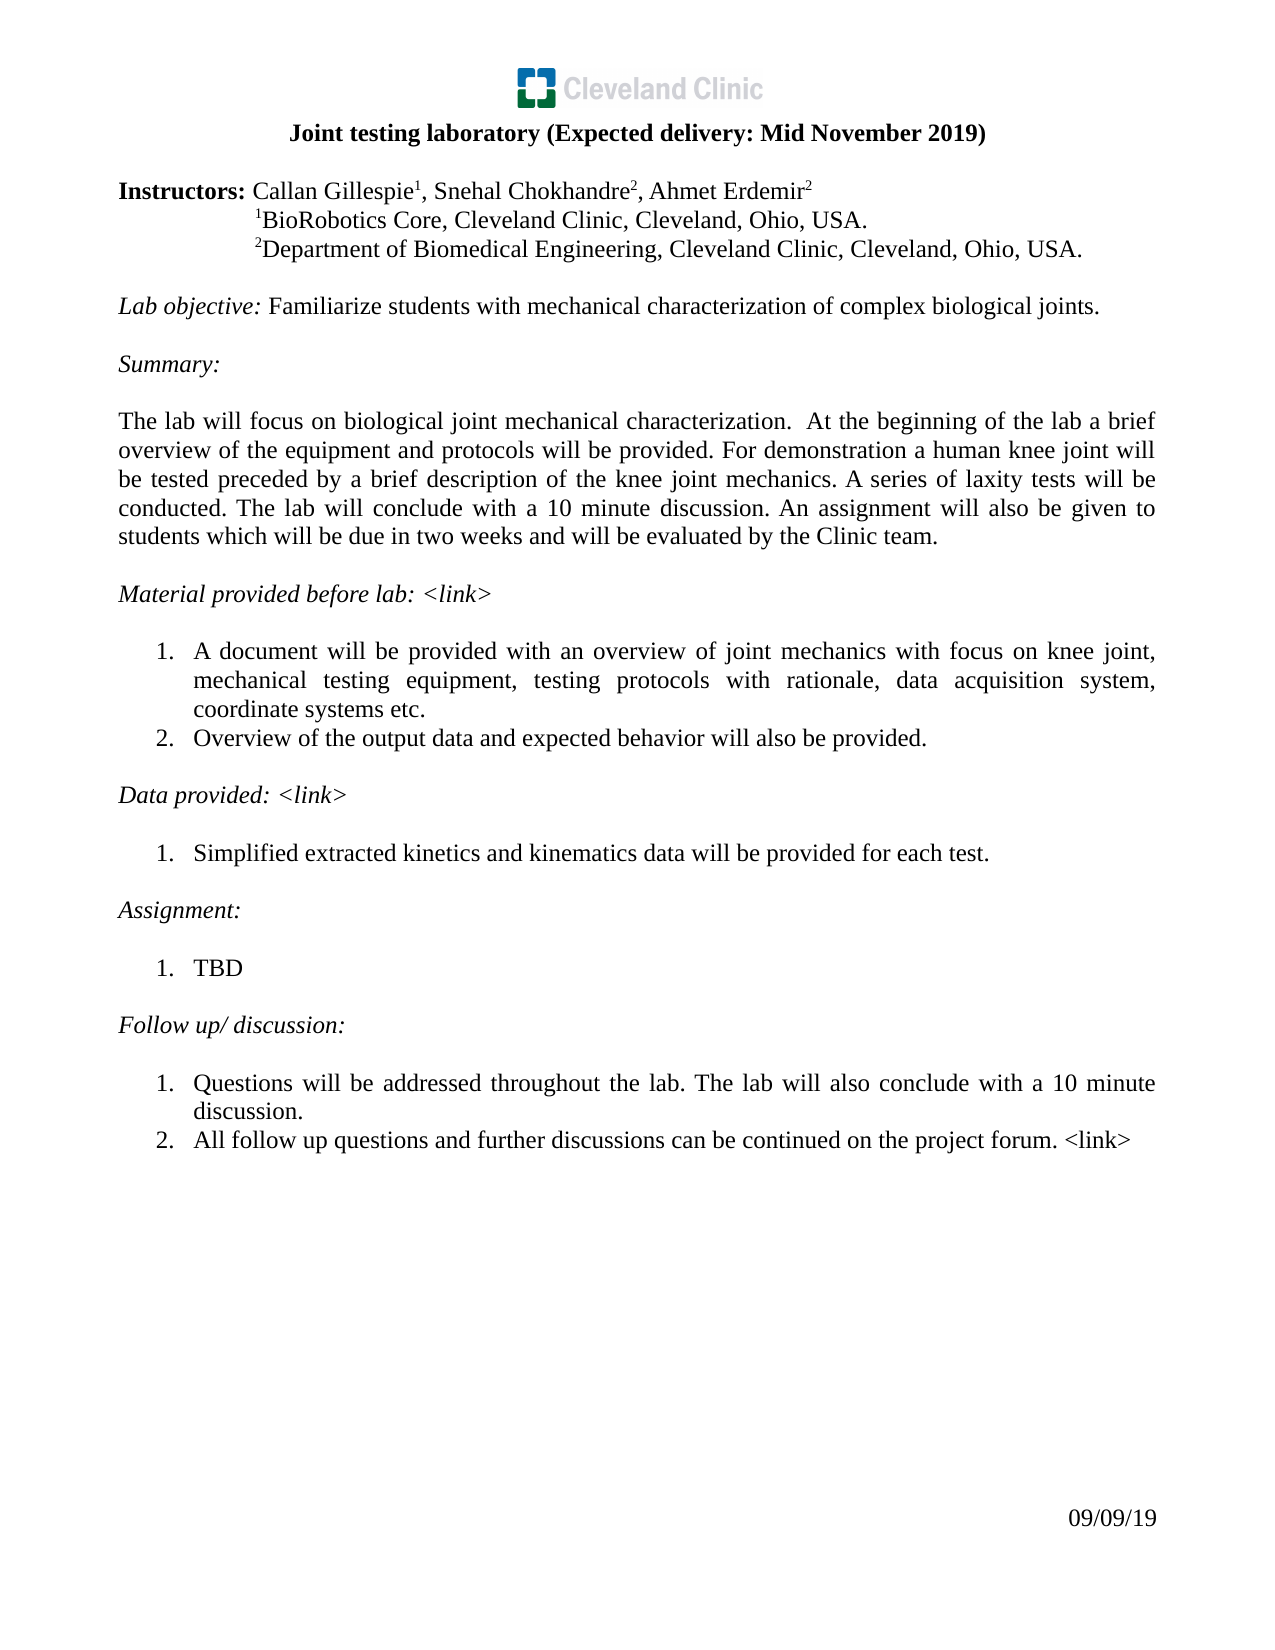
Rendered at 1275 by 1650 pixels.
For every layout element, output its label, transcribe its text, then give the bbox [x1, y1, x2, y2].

text Assignment: [118, 895, 1157, 924]
list Overview of the output data and expected behavior will also be provided. [156, 723, 1157, 751]
text The lab will focus on biological joint mechanical characterization. At the beginning of the lab a brief overview of the equipment and protocols will be provided. For demonstration a human knee joint will be tested preceded by a brief description of the knee joint mechanics. A series of laxity tests will be conducted. The lab will conclude with a 10 minute discussion. An assignment will also be given to students which will be due in two weeks and will be evaluated by the Clinic team. [118, 406, 1157, 550]
list All follow up questions and further discussions can be continued on the project forum. <link> [156, 1125, 1157, 1154]
text 1BioRobotics Core, Cleveland Clinic, Cleveland, Ohio, USA. [118, 205, 1157, 234]
list Simplified extracted kinetics and kinematics data will be provided for each test. [156, 838, 1157, 866]
text Data provided: <link> [118, 780, 1157, 809]
text 2Department of Biomedical Engineering, Cleveland Clinic, Cleveland, Ohio, USA. [118, 234, 1157, 263]
text Lab objective: Familiarize students with mechanical characterization of complex biological joints. [118, 291, 1157, 320]
text Material provided before lab: <link> [118, 579, 1157, 608]
text Follow up/ discussion: [118, 1010, 1157, 1039]
list Questions will be addressed throughout the lab. The lab will also conclude with a 10 minute discussion. [156, 1068, 1157, 1125]
text Instructors: Callan Gillespie1, Snehal Chokhandre2, Ahmet Erdemir2 [118, 176, 1157, 205]
picture [517, 68, 763, 108]
list TBD [156, 953, 1157, 981]
text Summary: [118, 349, 1157, 378]
list A document will be provided with an overview of joint mechanics with focus on knee joint, mechanical testing equipment, testing protocols with rationale, data acquisition system, coordinate systems etc. [156, 636, 1157, 723]
